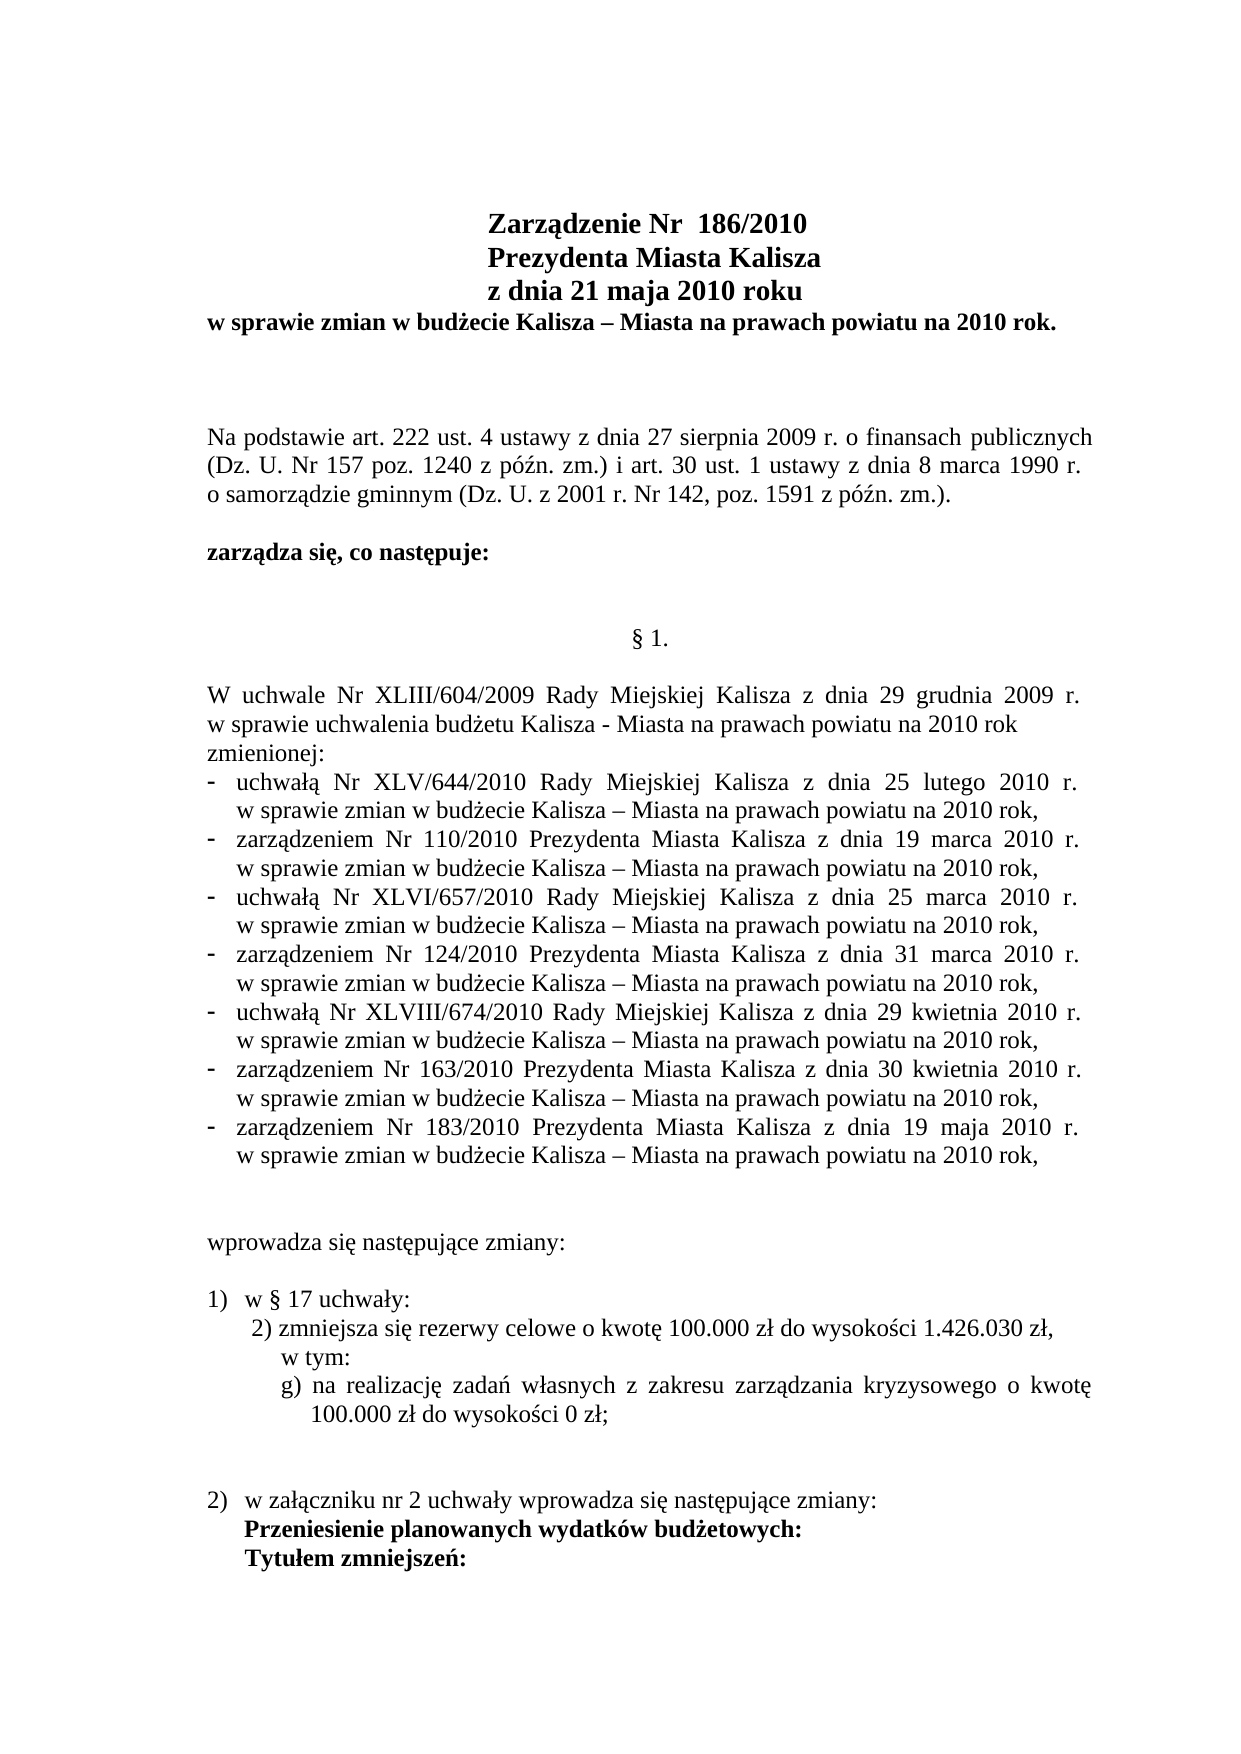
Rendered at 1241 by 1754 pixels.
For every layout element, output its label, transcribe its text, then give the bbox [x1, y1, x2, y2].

text zmienionej: [207, 738, 1092, 767]
list uchwałą Nr XLVIII/674/2010 Rady Miejskiej Kalisza z dnia 29 kwietnia 2010 r. w sprawie zmian w budżecie Kalisza – Miasta na prawach powiatu na 2010 rok, [207, 997, 1092, 1054]
title Zarządzenie Nr 186/2010 [487, 206, 871, 240]
text Na podstawie art. 222 ust. 4 ustawy z dnia 27 sierpnia 2009 r. o finansach publicznych (Dz. U. Nr 157 poz. 1240 z późn. zm.) i art. 30 ust. 1 ustawy z dnia 8 marca 1990 r. o samorządzie gminnym (Dz. U. z 2001 r. Nr 142, poz. 1591 z późn. zm.). [207, 422, 1092, 508]
title Prezydenta Miasta Kalisza z dnia 21 maja 2010 roku [487, 240, 871, 307]
list zarządzeniem Nr 183/2010 Prezydenta Miasta Kalisza z dnia 19 maja 2010 r. w sprawie zmian w budżecie Kalisza – Miasta na prawach powiatu na 2010 rok, [207, 1112, 1092, 1169]
list uchwałą Nr XLV/644/2010 Rady Miejskiej Kalisza z dnia 25 lutego 2010 r. w sprawie zmian w budżecie Kalisza – Miasta na prawach powiatu na 2010 rok, [207, 767, 1092, 824]
text Tytułem zmniejszeń: [244, 1543, 1092, 1572]
text w tym: [281, 1342, 1092, 1371]
text § 1. [207, 623, 1092, 652]
text 2) zmniejsza się rezerwy celowe o kwotę 100.000 zł do wysokości 1.426.030 zł, [251, 1313, 1092, 1342]
list zarządzeniem Nr 124/2010 Prezydenta Miasta Kalisza z dnia 31 marca 2010 r. w sprawie zmian w budżecie Kalisza – Miasta na prawach powiatu na 2010 rok, [207, 939, 1092, 997]
list zarządzeniem Nr 163/2010 Prezydenta Miasta Kalisza z dnia 30 kwietnia 2010 r. w sprawie zmian w budżecie Kalisza – Miasta na prawach powiatu na 2010 rok, [207, 1054, 1092, 1112]
text zarządza się, co następuje: [207, 537, 1092, 566]
text w sprawie zmian w budżecie Kalisza – Miasta na prawach powiatu na 2010 rok. [207, 307, 1092, 336]
text wprowadza się następujące zmiany: [207, 1227, 1092, 1256]
list w § 17 uchwały: [207, 1284, 1092, 1313]
list w załączniku nr 2 uchwały wprowadza się następujące zmiany: [207, 1486, 1092, 1514]
text g) na realizację zadań własnych z zakresu zarządzania kryzysowego o kwotę 100.000 zł do wysokości 0 zł; [281, 1371, 1092, 1428]
text W uchwale Nr XLIII/604/2009 Rady Miejskiej Kalisza z dnia 29 grudnia 2009 r. w sprawie uchwalenia budżetu Kalisza - Miasta na prawach powiatu na 2010 rok [207, 681, 1092, 738]
list zarządzeniem Nr 110/2010 Prezydenta Miasta Kalisza z dnia 19 marca 2010 r. w sprawie zmian w budżecie Kalisza – Miasta na prawach powiatu na 2010 rok, [207, 824, 1092, 882]
text Przeniesienie planowanych wydatków budżetowych: [207, 1514, 1092, 1543]
list uchwałą Nr XLVI/657/2010 Rady Miejskiej Kalisza z dnia 25 marca 2010 r. w sprawie zmian w budżecie Kalisza – Miasta na prawach powiatu na 2010 rok, [207, 882, 1092, 939]
